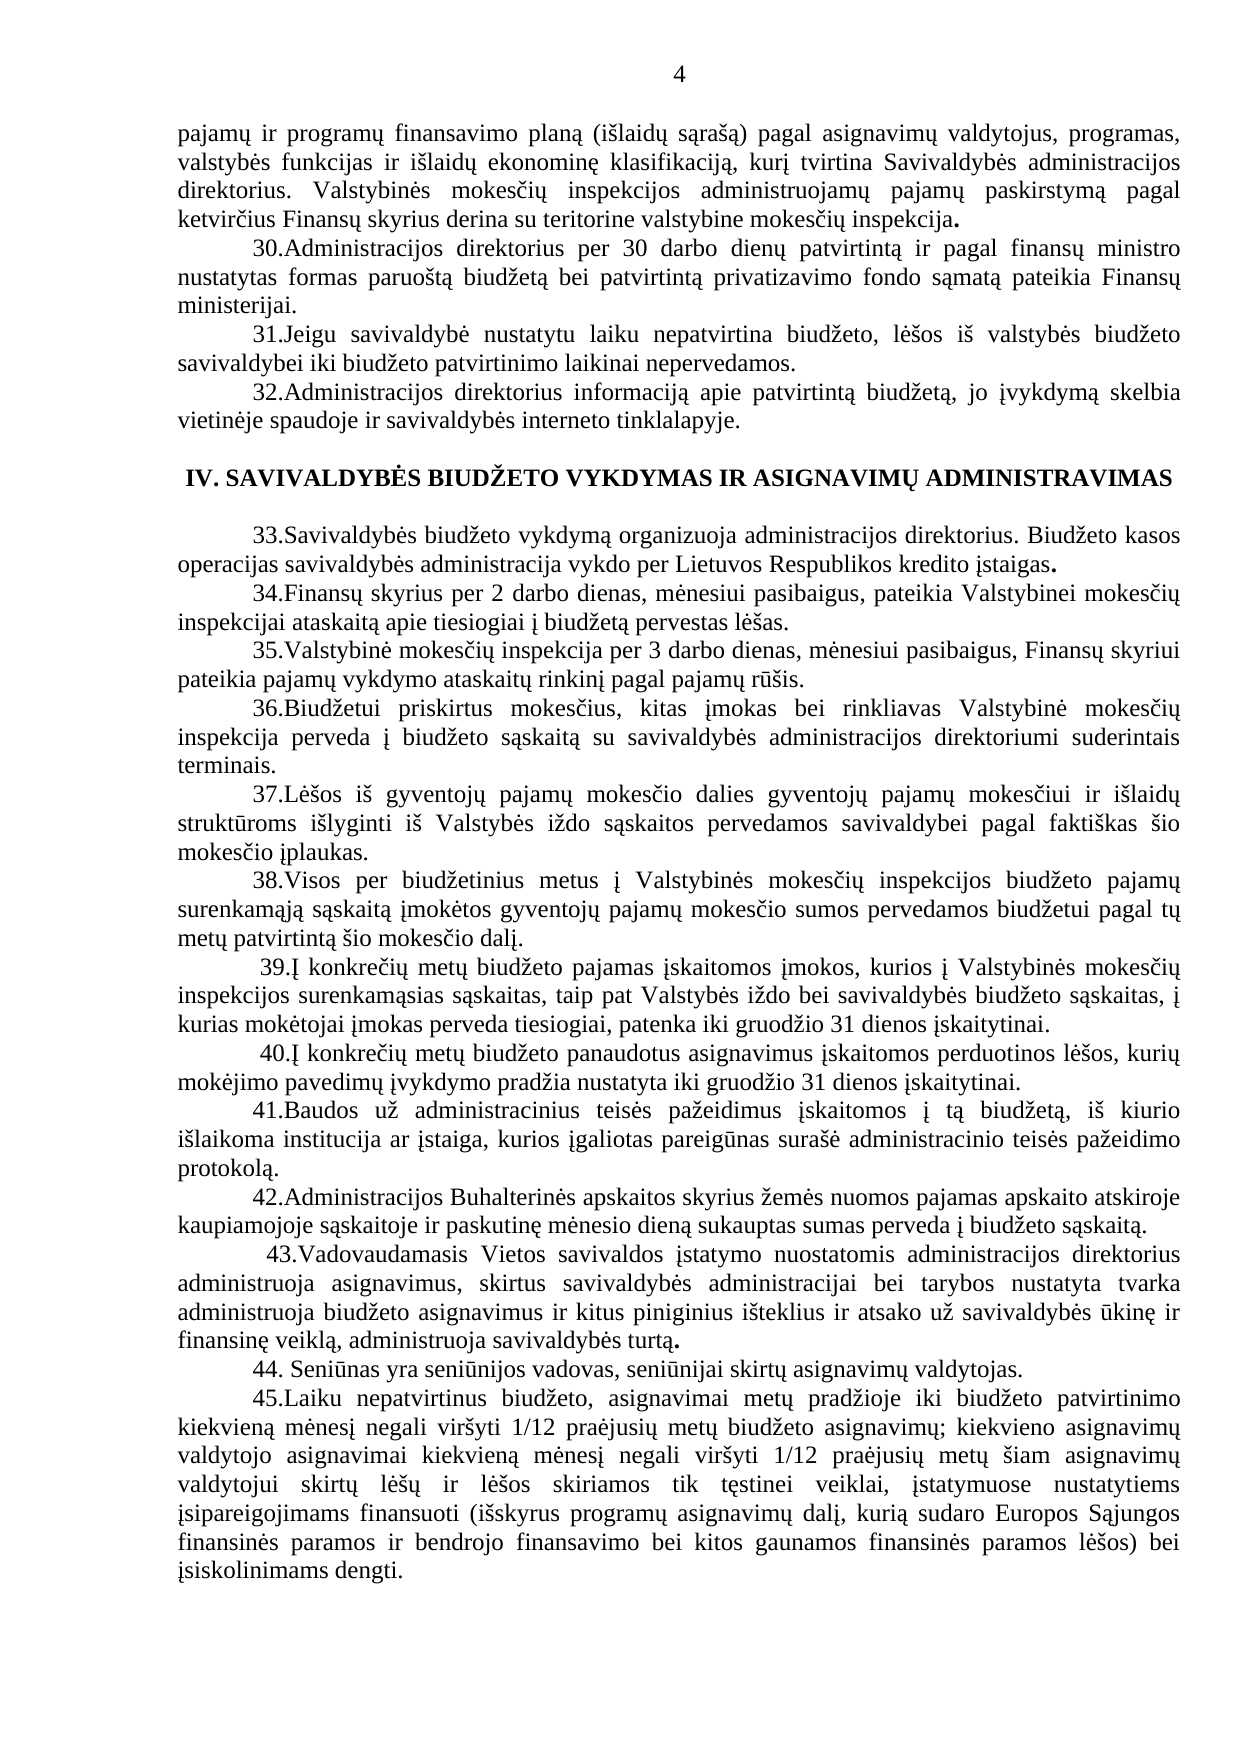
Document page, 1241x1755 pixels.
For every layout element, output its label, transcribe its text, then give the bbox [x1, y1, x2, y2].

text 31.Jeigu savivaldybė nustatytu laiku nepatvirtina biudžeto, lėšos iš valstybės biudžeto savivaldybei iki biudžeto patvirtinimo laikinai nepervedamos. [177, 319, 1181, 377]
text 30.Administracijos direktorius per 30 darbo dienų patvirtintą ir pagal finansų ministro nustatytas formas paruoštą biudžetą bei patvirtintą privatizavimo fondo sąmatą pateikia Finansų ministerijai. [177, 233, 1181, 319]
text 35.Valstybinė mokesčių inspekcija per 3 darbo dienas, mėnesiui pasibaigus, Finansų skyriui pateikia pajamų vykdymo ataskaitų rinkinį pagal pajamų rūšis. [177, 636, 1181, 693]
text pajamų ir programų finansavimo planą (išlaidų sąrašą) pagal asignavimų valdytojus, programas, valstybės funkcijas ir išlaidų ekonominę klasifikaciją, kurį tvirtina Savivaldybės administracijos direktorius. Valstybinės mokesčių inspekcijos administruojamų pajamų paskirstymą pagal ketvirčius Finansų skyrius derina su teritorine valstybine mokesčių inspekcija. [177, 118, 1181, 233]
text 41.Baudos už administracinius teisės pažeidimus įskaitomos į tą biudžetą, iš kiurio išlaikoma institucija ar įstaiga, kurios įgaliotas pareigūnas surašė administracinio teisės pažeidimo protokolą. [177, 1096, 1181, 1182]
text 32.Administracijos direktorius informaciją apie patvirtintą biudžetą, jo įvykdymą skelbia vietinėje spaudoje ir savivaldybės interneto tinklalapyje. [177, 377, 1181, 434]
text 43.Vadovaudamasis Vietos savivaldos įstatymo nuostatomis administracijos direktorius administruoja asignavimus, skirtus savivaldybės administracijai bei tarybos nustatyta tvarka administruoja biudžeto asignavimus ir kitus piniginius išteklius ir atsako už savivaldybės ūkinę ir finansinę veiklą, administruoja savivaldybės turtą. [177, 1239, 1181, 1354]
text 40.Į konkrečių metų biudžeto panaudotus asignavimus įskaitomos perduotinos lėšos, kurių mokėjimo pavedimų įvykdymo pradžia nustatyta iki gruodžio 31 dienos įskaitytinai. [177, 1038, 1181, 1096]
text 39.Į konkrečių metų biudžeto pajamas įskaitomos įmokos, kurios į Valstybinės mokesčių inspekcijos surenkamąsias sąskaitas, taip pat Valstybės iždo bei savivaldybės biudžeto sąskaitas, į kurias mokėtojai įmokas perveda tiesiogiai, patenka iki gruodžio 31 dienos įskaitytinai. [177, 952, 1181, 1038]
text 37.Lėšos iš gyventojų pajamų mokesčio dalies gyventojų pajamų mokesčiui ir išlaidų struktūroms išlyginti iš Valstybės iždo sąskaitos pervedamos savivaldybei pagal faktiškas šio mokesčio įplaukas. [177, 779, 1181, 866]
text 38.Visos per biudžetinius metus į Valstybinės mokesčių inspekcijos biudžeto pajamų surenkamąją sąskaitą įmokėtos gyventojų pajamų mokesčio sumos pervedamos biudžetui pagal tų metų patvirtintą šio mokesčio dalį. [177, 866, 1181, 952]
text 34.Finansų skyrius per 2 darbo dienas, mėnesiui pasibaigus, pateikia Valstybinei mokesčių inspekcijai ataskaitą apie tiesiogiai į biudžetą pervestas lėšas. [177, 578, 1181, 636]
text 42.Administracijos Buhalterinės apskaitos skyrius žemės nuomos pajamas apskaito atskiroje kaupiamojoje sąskaitoje ir paskutinę mėnesio dieną sukauptas sumas perveda į biudžeto sąskaitą. [177, 1182, 1181, 1239]
text 44. Seniūnas yra seniūnijos vadovas, seniūnijai skirtų asignavimų valdytojas. [177, 1354, 1181, 1383]
text IV. Savivaldybės biudžeto vykdymas ir aSIGNAVIMŲ ADMINISTRAVIMAS [177, 463, 1181, 492]
text 45.Laiku nepatvirtinus biudžeto, asignavimai metų pradžioje iki biudžeto patvirtinimo kiekvieną mėnesį negali viršyti 1/12 praėjusių metų biudžeto asignavimų; kiekvieno asignavimų valdytojo asignavimai kiekvieną mėnesį negali viršyti 1/12 praėjusių metų šiam asignavimų valdytojui skirtų lėšų ir lėšos skiriamos tik tęstinei veiklai, įstatymuose nustatytiems įsipareigojimams finansuoti (išskyrus programų asignavimų dalį, kurią sudaro Europos Sąjungos finansinės paramos ir bendrojo finansavimo bei kitos gaunamos finansinės paramos lėšos) bei įsiskolinimams dengti. [177, 1383, 1181, 1584]
text 36.Biudžetui priskirtus mokesčius, kitas įmokas bei rinkliavas Valstybinė mokesčių inspekcija perveda į biudžeto sąskaitą su savivaldybės administracijos direktoriumi suderintais terminais. [177, 693, 1181, 779]
text 33.Savivaldybės biudžeto vykdymą organizuoja administracijos direktorius. Biudžeto kasos operacijas savivaldybės administracija vykdo per Lietuvos Respublikos kredito įstaigas. [177, 521, 1181, 578]
